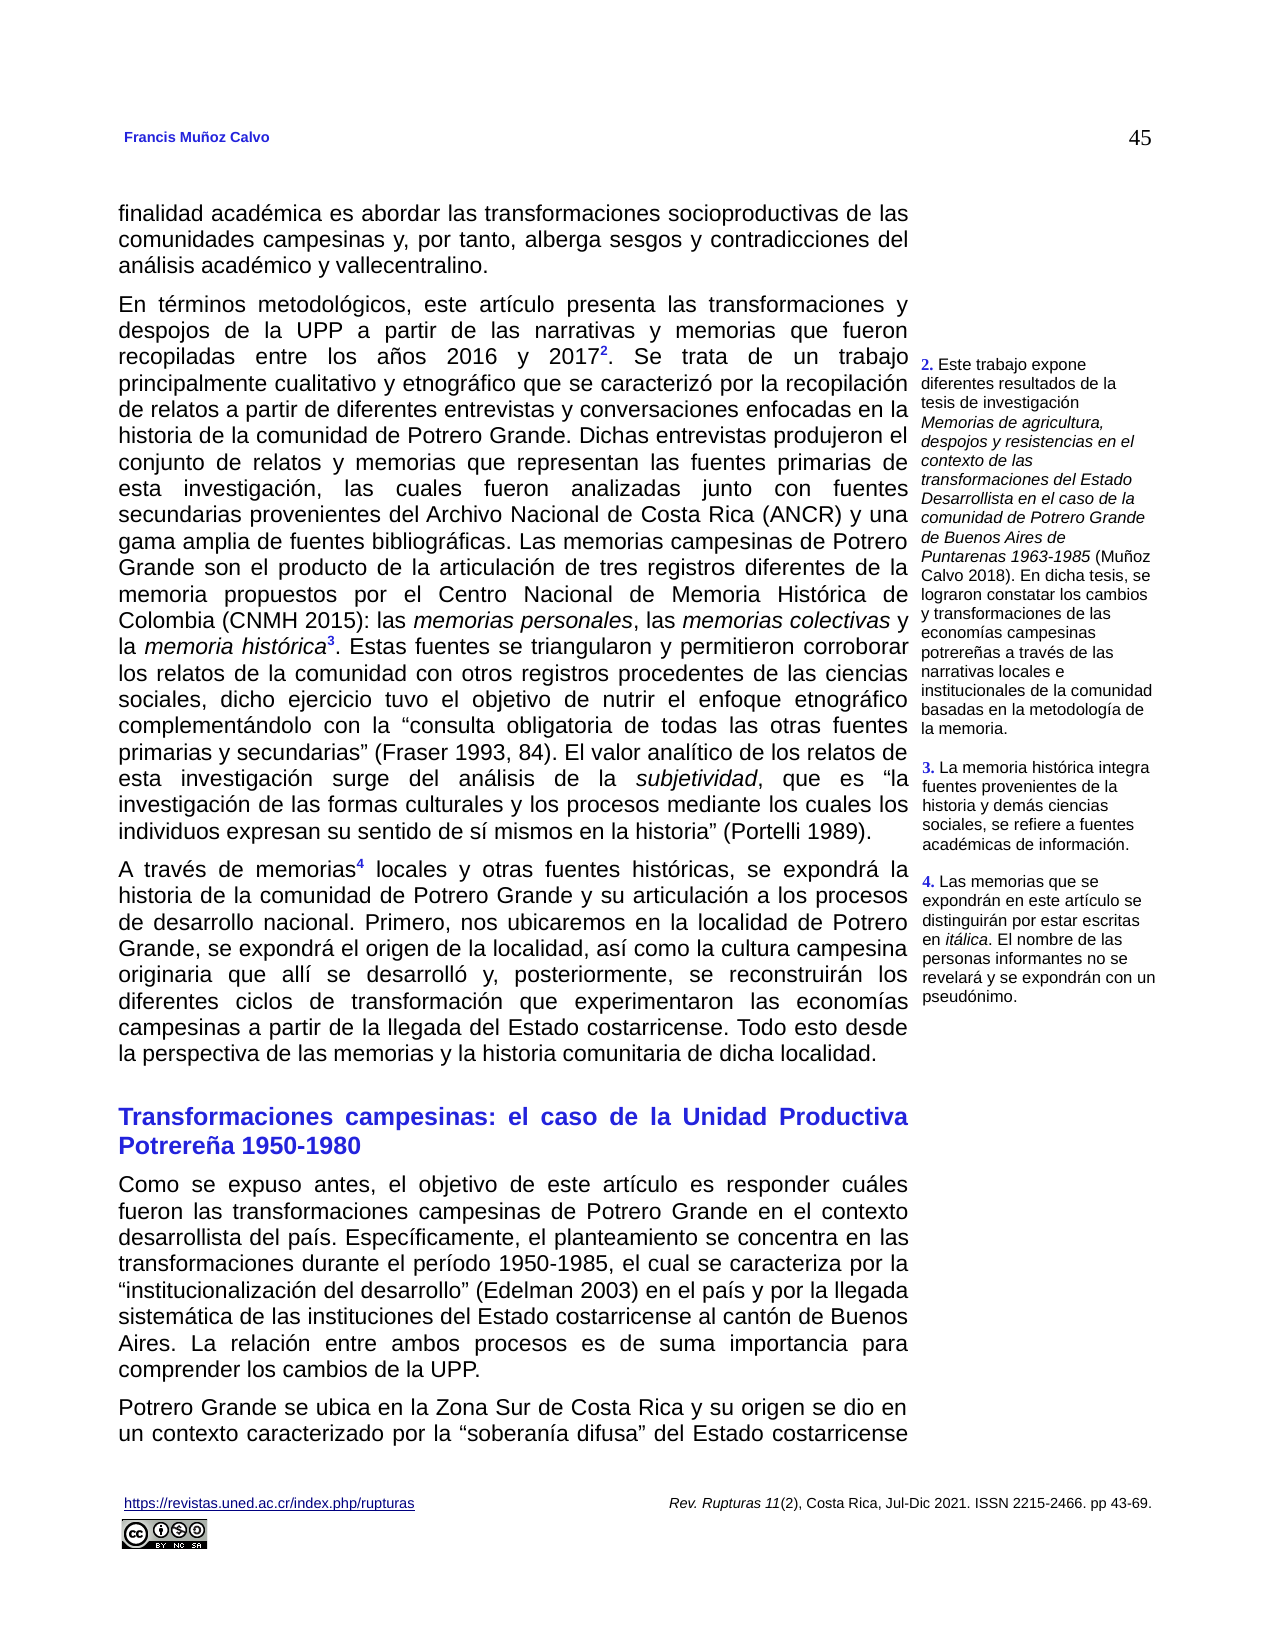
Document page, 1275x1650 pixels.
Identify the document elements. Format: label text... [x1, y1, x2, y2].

text En términos metodológicos, este artículo presenta las transformaciones y despojos de la UPP a partir de las narrativas y memorias que fueron recopiladas entre los años 2016 y 20172. Se trata de un trabajo principalmente cualitativo y etnográfico que se caracterizó por la recopilación de relatos a partir de diferentes entrevistas y conversaciones enfocadas en la historia de la comunidad de Potrero Grande. Dichas entrevistas produjeron el conjunto de relatos y memorias que representan las fuentes primarias de esta investigación, las cuales fueron analizadas junto con fuentes secundarias provenientes del Archivo Nacional de Costa Rica (ANCR) y una gama amplia de fuentes bibliográficas. Las memorias campesinas de Potrero Grande son el producto de la articulación de tres registros diferentes de la memoria propuestos por el Centro Nacional de Memoria Histórica de Colombia (CNMH 2015): las memorias personales, las memorias colectivas y la memoria histórica3. Estas fuentes se triangularon y permitieron corroborar los relatos de la comunidad con otros registros procedentes de las ciencias sociales, dicho ejercicio tuvo el objetivo de nutrir el enfoque etnográfico complementándolo con la “consulta obligatoria de todas las otras fuentes primarias y secundarias” (Fraser 1993, 84). El valor analítico de los relatos de esta investigación surge del análisis de la subjetividad, que es “la investigación de las formas culturales y los procesos mediante los cuales los individuos expresan su sentido de sí mismos en la historia” (Portelli 1989). [118, 291, 909, 844]
subtitle Transformaciones campesinas: el caso de la Unidad Productiva Potrereña 1950-1980 [118, 1102, 909, 1159]
text A través de memorias4 locales y otras fuentes históricas, se expondrá la historia de la comunidad de Potrero Grande y su articulación a los procesos de desarrollo nacional. Primero, nos ubicaremos en la localidad de Potrero Grande, se expondrá el origen de la localidad, así como la cultura campesina originaria que allí se desarrolló y, posteriormente, se reconstruirán los diferentes ciclos de transformación que experimentaron las economías campesinas a partir de la llegada del Estado costarricense. Todo esto desde la perspectiva de las memorias y la historia comunitaria de dicha localidad. [118, 856, 909, 1067]
picture [121, 1519, 208, 1549]
text Potrero Grande se ubica en la Zona Sur de Costa Rica y su origen se dio en un contexto caracterizado por la “soberanía difusa” del Estado costarricense [118, 1394, 909, 1447]
text Como se expuso antes, el objetivo de este artículo es responder cuáles fueron las transformaciones campesinas de Potrero Grande en el contexto desarrollista del país. Específicamente, el planteamiento se concentra en las transformaciones durante el período 1950-1985, el cual se caracteriza por la “institucionalización del desarrollo” (Edelman 2003) en el país y por la llegada sistemática de las instituciones del Estado costarricense al cantón de Buenos Aires. La relación entre ambos procesos es de suma importancia para comprender los cambios de la UPP. [118, 1171, 909, 1382]
text finalidad académica es abordar las transformaciones socioproductivas de las comunidades campesinas y, por tanto, alberga sesgos y contradicciones del análisis académico y vallecentralino. [118, 200, 909, 279]
